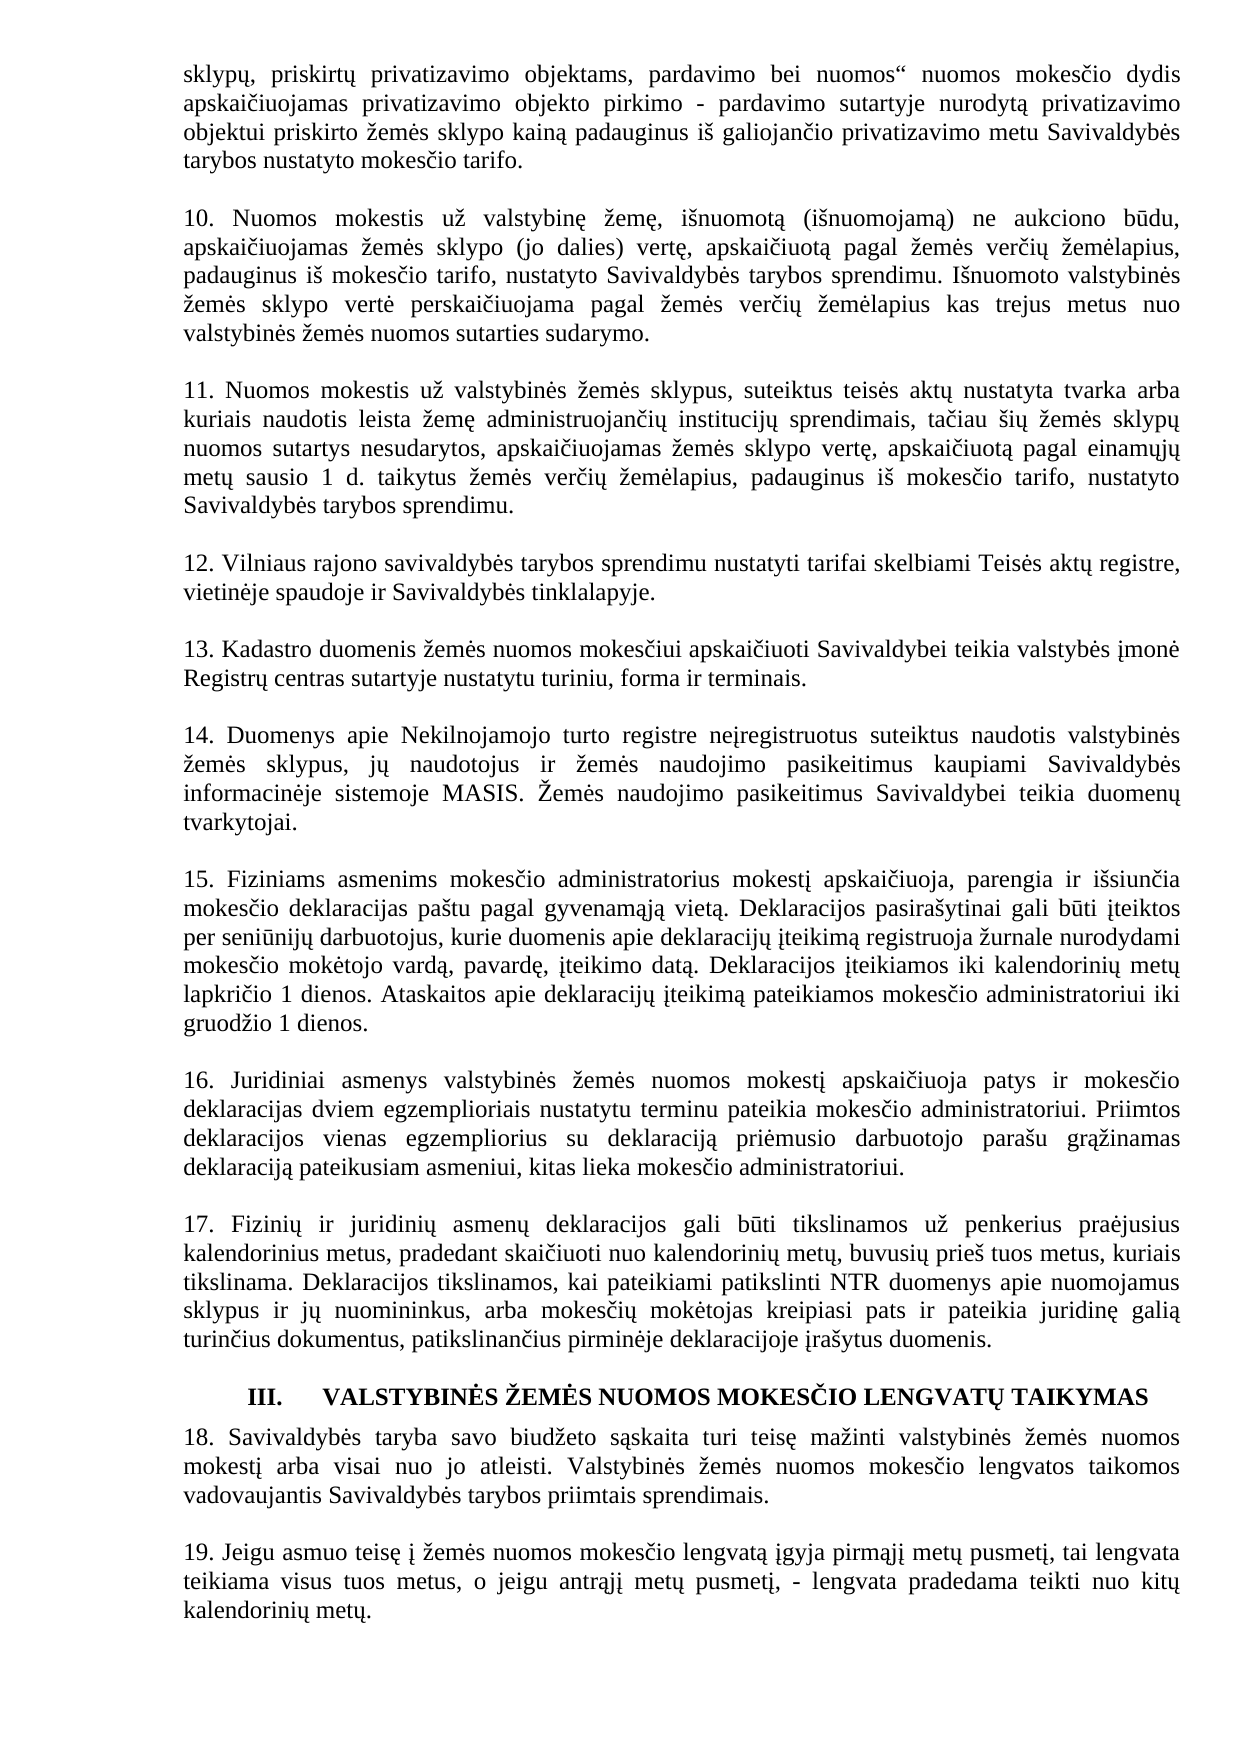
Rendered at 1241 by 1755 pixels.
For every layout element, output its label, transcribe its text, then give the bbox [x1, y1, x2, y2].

text 11. Nuomos mokestis už valstybinės žemės sklypus, suteiktus teisės aktų nustatyta tvarka arba kuriais naudotis leista žemę administruojančių institucijų sprendimais, tačiau šių žemės sklypų nuomos sutartys nesudarytos, apskaičiuojamas žemės sklypo vertę, apskaičiuotą pagal einamųjų metų sausio 1 d. taikytus žemės verčių žemėlapius, padauginus iš mokesčio tarifo, nustatyto Savivaldybės tarybos sprendimu. [183, 375, 1181, 519]
text 18. Savivaldybės taryba savo biudžeto sąskaita turi teisę mažinti valstybinės žemės nuomos mokestį arba visai nuo jo atleisti. Valstybinės žemės nuomos mokesčio lengvatos taikomos vadovaujantis Savivaldybės tarybos priimtais sprendimais. [183, 1422, 1181, 1508]
text 10. Nuomos mokestis už valstybinę žemę, išnuomotą (išnuomojamą) ne aukciono būdu, apskaičiuojamas žemės sklypo (jo dalies) vertę, apskaičiuotą pagal žemės verčių žemėlapius, padauginus iš mokesčio tarifo, nustatyto Savivaldybės tarybos sprendimu. Išnuomoto valstybinės žemės sklypo vertė perskaičiuojama pagal žemės verčių žemėlapius kas trejus metus nuo valstybinės žemės nuomos sutarties sudarymo. [183, 203, 1181, 347]
text III. VALSTYBINĖS ŽEMĖS NUOMOS MOKESČIO LENGVATŲ TAIKYMAS [215, 1382, 1181, 1410]
text 17. Fizinių ir juridinių asmenų deklaracijos gali būti tikslinamos už penkerius praėjusius kalendorinius metus, pradedant skaičiuoti nuo kalendorinių metų, buvusių prieš tuos metus, kuriais tikslinama. Deklaracijos tikslinamos, kai pateikiami patikslinti NTR duomenys apie nuomojamus sklypus ir jų nuomininkus, arba mokesčių mokėtojas kreipiasi pats ir pateikia juridinę galią turinčius dokumentus, patikslinančius pirminėje deklaracijoje įrašytus duomenis. [183, 1209, 1181, 1353]
text 14. Duomenys apie Nekilnojamojo turto registre neįregistruotus suteiktus naudotis valstybinės žemės sklypus, jų naudotojus ir žemės naudojimo pasikeitimus kaupiami Savivaldybės informacinėje sistemoje MASIS. Žemės naudojimo pasikeitimus Savivaldybei teikia duomenų tvarkytojai. [183, 720, 1181, 835]
text 12. Vilniaus rajono savivaldybės tarybos sprendimu nustatyti tarifai skelbiami Teisės aktų registre, vietinėje spaudoje ir Savivaldybės tinklalapyje. [183, 548, 1181, 605]
text 19. Jeigu asmuo teisę į žemės nuomos mokesčio lengvatą įgyja pirmąjį metų pusmetį, tai lengvata teikiama visus tuos metus, o jeigu antrąjį metų pusmetį, - lengvata pradedama teikti nuo kitų kalendorinių metų. [183, 1537, 1181, 1623]
text 16. Juridiniai asmenys valstybinės žemės nuomos mokestį apskaičiuoja patys ir mokesčio deklaracijas dviem egzemplioriais nustatytu terminu pateikia mokesčio administratoriui. Priimtos deklaracijos vienas egzempliorius su deklaraciją priėmusio darbuotojo parašu grąžinamas deklaraciją pateikusiam asmeniui, kitas lieka mokesčio administratoriui. [183, 1065, 1181, 1180]
text 13. Kadastro duomenis žemės nuomos mokesčiui apskaičiuoti Savivaldybei teikia valstybės įmonė Registrų centras sutartyje nustatytu turiniu, forma ir terminais. [183, 634, 1181, 692]
text 15. Fiziniams asmenims mokesčio administratorius mokestį apskaičiuoja, parengia ir išsiunčia mokesčio deklaracijas paštu pagal gyvenamąją vietą. Deklaracijos pasirašytinai gali būti įteiktos per seniūnijų darbuotojus, kurie duomenis apie deklaracijų įteikimą registruoja žurnale nurodydami mokesčio mokėtojo vardą, pavardę, įteikimo datą. Deklaracijos įteikiamos iki kalendorinių metų lapkričio 1 dienos. Ataskaitos apie deklaracijų įteikimą pateikiamos mokesčio administratoriui iki gruodžio 1 dienos. [183, 864, 1181, 1037]
text sklypų, priskirtų privatizavimo objektams, pardavimo bei nuomos“ nuomos mokesčio dydis apskaičiuojamas privatizavimo objekto pirkimo - pardavimo sutartyje nurodytą privatizavimo objektui priskirto žemės sklypo kainą padauginus iš galiojančio privatizavimo metu Savivaldybės tarybos nustatyto mokesčio tarifo. [183, 59, 1181, 174]
